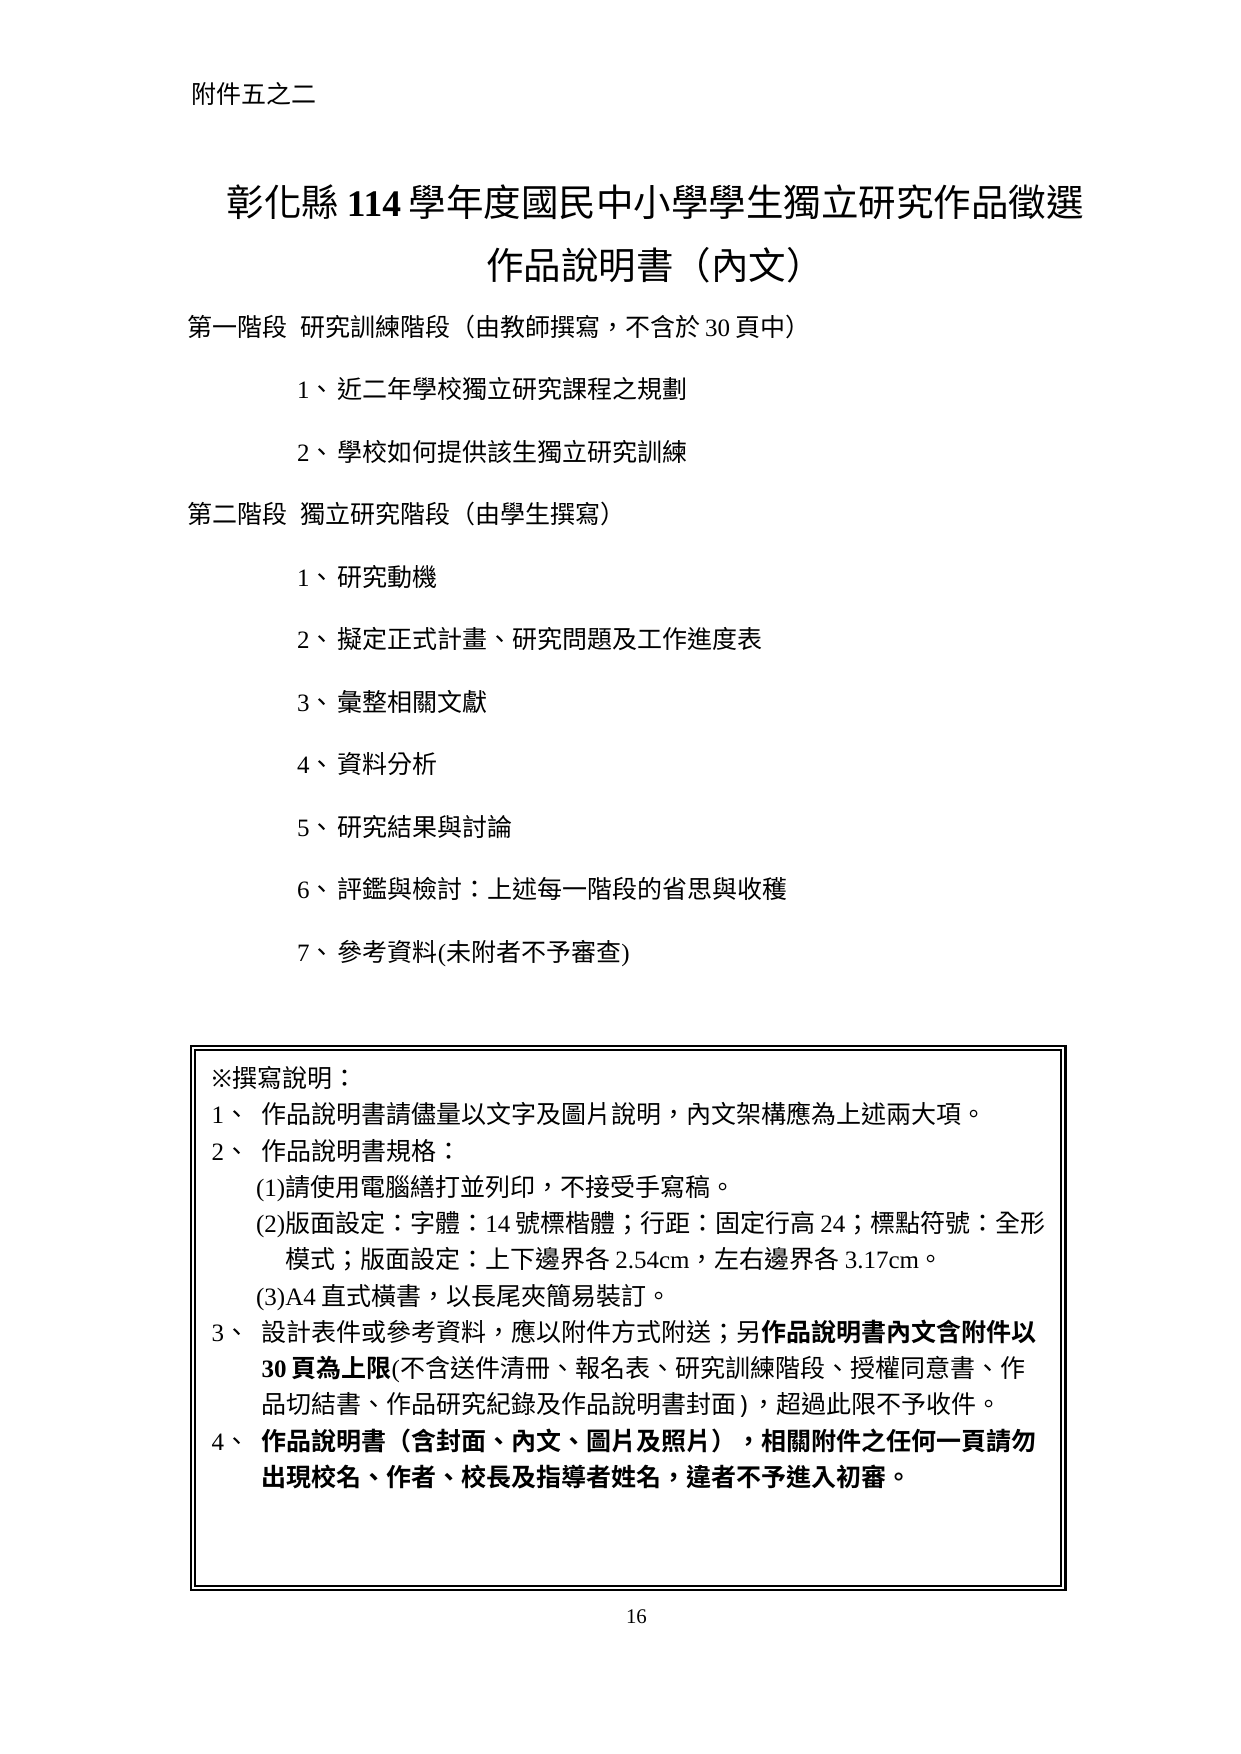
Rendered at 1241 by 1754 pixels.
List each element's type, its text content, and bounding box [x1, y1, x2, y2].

list 資料分析 [238, 721, 1122, 784]
list 評鑑與檢討：上述每一階段的省思與收穫 [238, 846, 1122, 909]
text 彰化縣114學年度國民中小學學生獨立研究作品徵選 [187, 159, 1122, 221]
list 作品說明書（含封面、內文、圖片及照片），相關附件之任何一頁請勿出現校名、作者、校長及指導者姓名，違者不予進入初審。 [211, 1421, 1045, 1493]
list 參考資料(未附者不予審查) [238, 909, 1122, 971]
list 近二年學校獨立研究課程之規劃 [238, 346, 1122, 409]
text 附件五之二 [191, 74, 805, 110]
list 設計表件或參考資料，應以附件方式附送；另作品說明書內文含附件以30頁為上限(不含送件清冊、報名表、研究訓練階段、授權同意書、作品切結書、作品研究紀錄及作品說明書封面)，超過此限不予收件。 [211, 1312, 1045, 1421]
list 作品說明書請儘量以文字及圖片說明，內文架構應為上述兩大項。 [211, 1095, 1045, 1131]
text 第一階段 研究訓練階段（由教師撰寫，不含於30頁中） [187, 284, 1122, 346]
text [176, 67, 820, 124]
list 作品說明書規格： [211, 1131, 1045, 1167]
text ※撰寫說明： [211, 1058, 1045, 1095]
list 版面設定：字體：14號標楷體；行距：固定行高24；標點符號：全形模式；版面設定：上下邊界各2.54cm，左右邊界各3.17cm。 [256, 1203, 1045, 1276]
list 請使用電腦繕打並列印，不接受手寫稿。 [256, 1167, 1045, 1203]
list 研究結果與討論 [238, 784, 1122, 846]
text 作品說明書（內文） [187, 221, 1122, 284]
list 彙整相關文獻 [238, 659, 1122, 721]
list 擬定正式計畫、研究問題及工作進度表 [238, 596, 1122, 659]
list 學校如何提供該生獨立研究訓練 [238, 409, 1122, 471]
text 第二階段 獨立研究階段（由學生撰寫） [187, 471, 1122, 534]
list A4直式橫書，以長尾夾簡易裝訂。 [256, 1276, 1045, 1312]
list 研究動機 [238, 534, 1122, 596]
